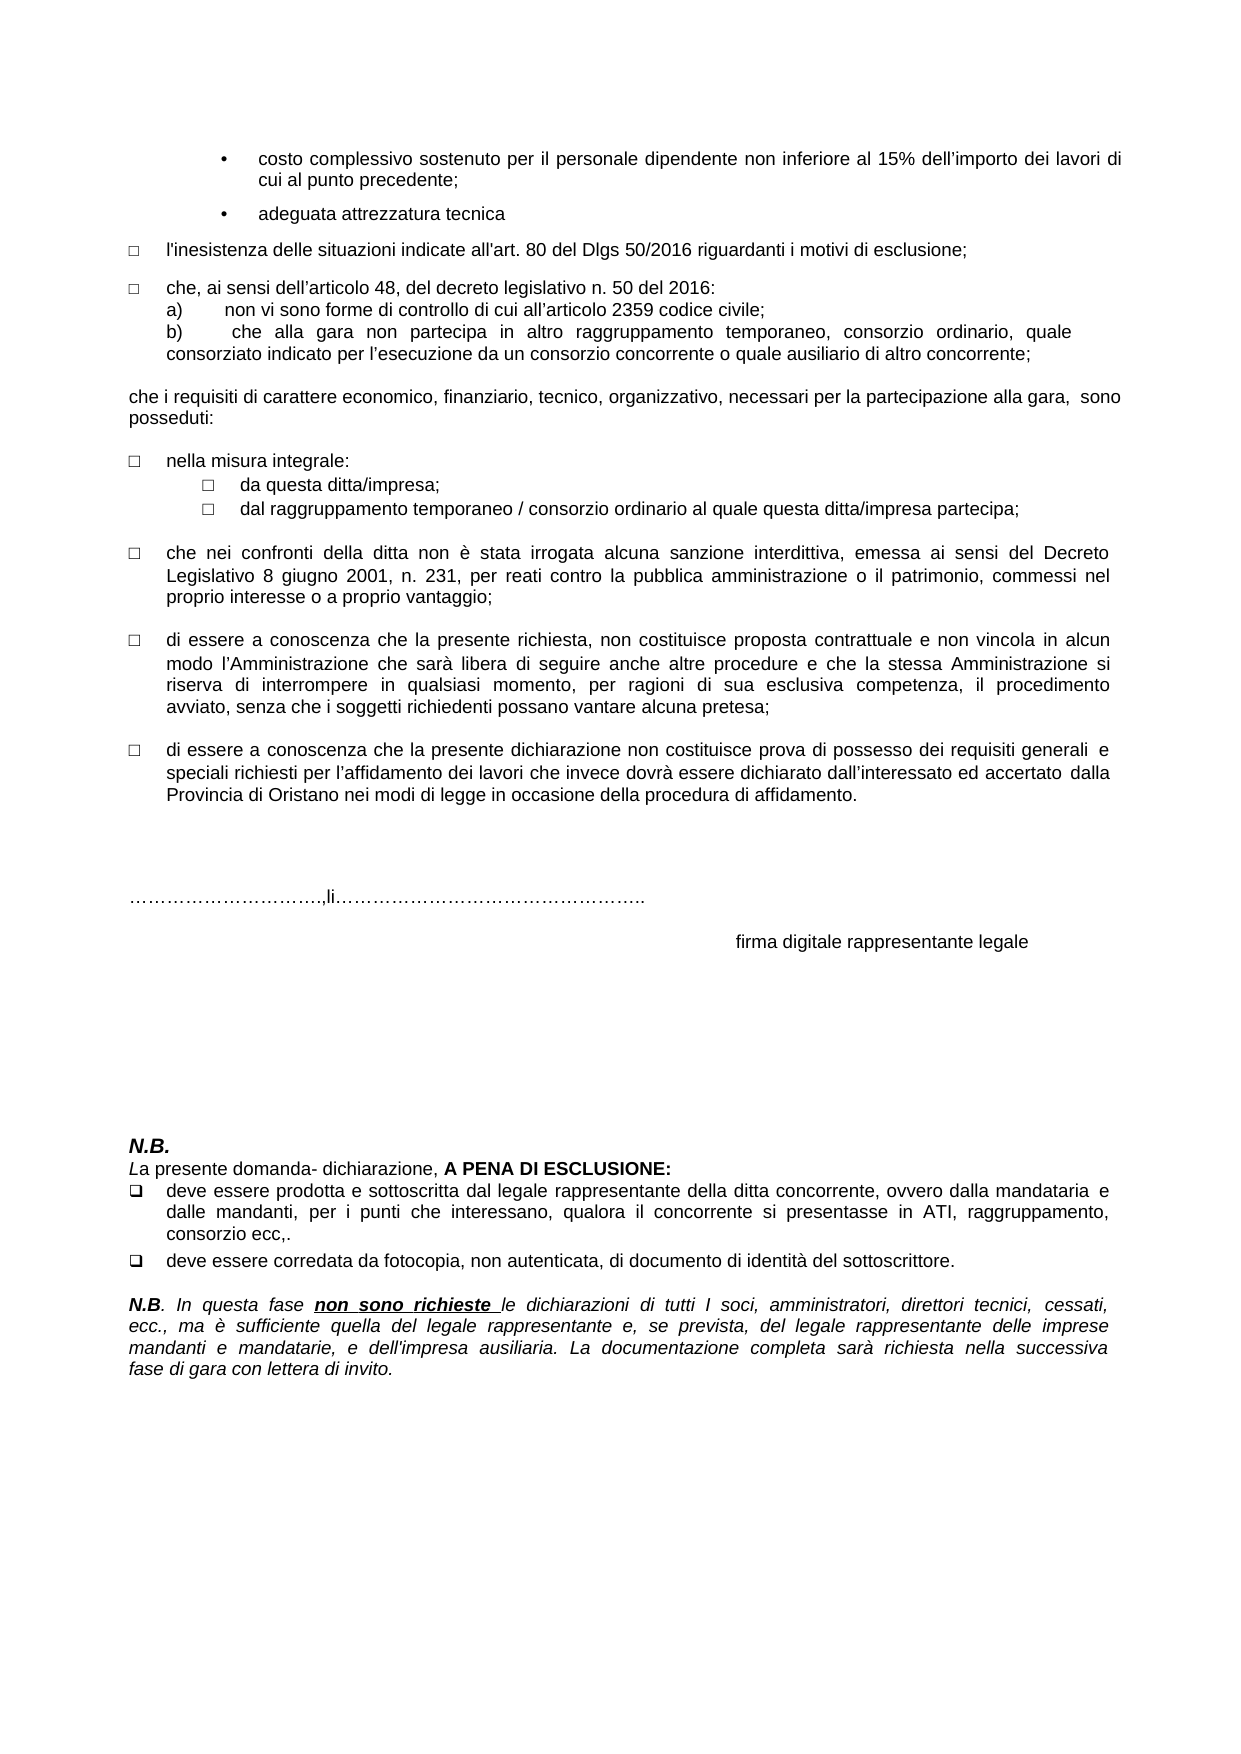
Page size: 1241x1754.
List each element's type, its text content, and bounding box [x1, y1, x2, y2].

list dal raggruppamento temporaneo / consorzio ordinario al quale questa ditta/impresa partecipa; [202, 497, 1122, 520]
list che alla gara non partecipa in altro raggruppamento temporaneo, consorzio ordinario, quale consorziato indicato per l’esecuzione da un consorzio concorrente o quale ausiliario di altro concorrente; [166, 321, 1110, 364]
list che nei confronti della ditta non è stata irrogata alcuna sanzione interdittiva, emessa ai sensi del Decreto Legislativo 8 giugno 2001, n. 231, per reati contro la pubblica amministrazione o il patrimonio, commessi nel proprio interesse o a proprio vantaggio; [128, 541, 1110, 608]
text firma digitale rappresentante legale [118, 931, 1121, 952]
list da questa ditta/impresa; [202, 473, 1122, 497]
list l'inesistenza delle situazioni indicate all'art. 80 del Dlgs 50/2016 riguardanti i motivi di esclusione; [128, 239, 1122, 262]
list nella misura integrale: [128, 450, 1122, 473]
text N.B. In questa fase non sono richieste le dichiarazioni di tutti I soci, amministratori, direttori tecnici, cessati, ecc., ma è sufficiente quella del legale rappresentante e, se prevista, del legale rappresentante delle imprese mandanti e mandatarie, e dell'impresa ausiliaria. La documentazione completa sarà richiesta nella successiva fase di gara con lettera di invito. [128, 1293, 1109, 1380]
text N.B. [128, 1134, 1122, 1158]
list di essere a conoscenza che la presente richiesta, non costituisce proposta contrattuale e non vincola in alcun modo l’Amministrazione che sarà libera di seguire anche altre procedure e che la stessa Amministrazione si riserva di interrompere in qualsiasi momento, per ragioni di sua esclusiva competenza, il procedimento avviato, senza che i soggetti richiedenti possano vantare alcuna pretesa; [128, 629, 1110, 717]
list che, ai sensi dell’articolo 48, del decreto legislativo n. 50 del 2016: [128, 276, 1122, 299]
list adeguata attrezzatura tecnica [221, 202, 1122, 224]
text che i requisiti di carattere economico, finanziario, tecnico, organizzativo, necessari per la partecipazione alla gara, sono posseduti: [128, 385, 1122, 428]
list costo complessivo sostenuto per il personale dipendente non inferiore al 15% dell’importo dei lavori di cui al punto precedente; [221, 148, 1122, 191]
list di essere a conoscenza che la presente dichiarazione non costituisce prova di possesso dei requisiti generali e speciali richiesti per l’affidamento dei lavori che invece dovrà essere dichiarato dall’interessato ed accertato dalla Provincia di Oristano nei modi di legge in occasione della procedura di affidamento. [128, 739, 1110, 805]
text ………………………….,li………………………………………….. [128, 886, 1122, 907]
list deve essere corredata da fotocopia, non autenticata, di documento di identità del sottoscrittore. [128, 1250, 1122, 1272]
list deve essere prodotta e sottoscritta dal legale rappresentante della ditta concorrente, ovvero dalla mandataria e dalle mandanti, per i punti che interessano, qualora il concorrente si presentasse in ATI, raggruppamento, consorzio ecc,. [128, 1179, 1109, 1244]
text La presente domanda- dichiarazione, A PENA DI ESCLUSIONE: [128, 1158, 1122, 1179]
list non vi sono forme di controllo di cui all’articolo 2359 codice civile; [166, 299, 1122, 321]
